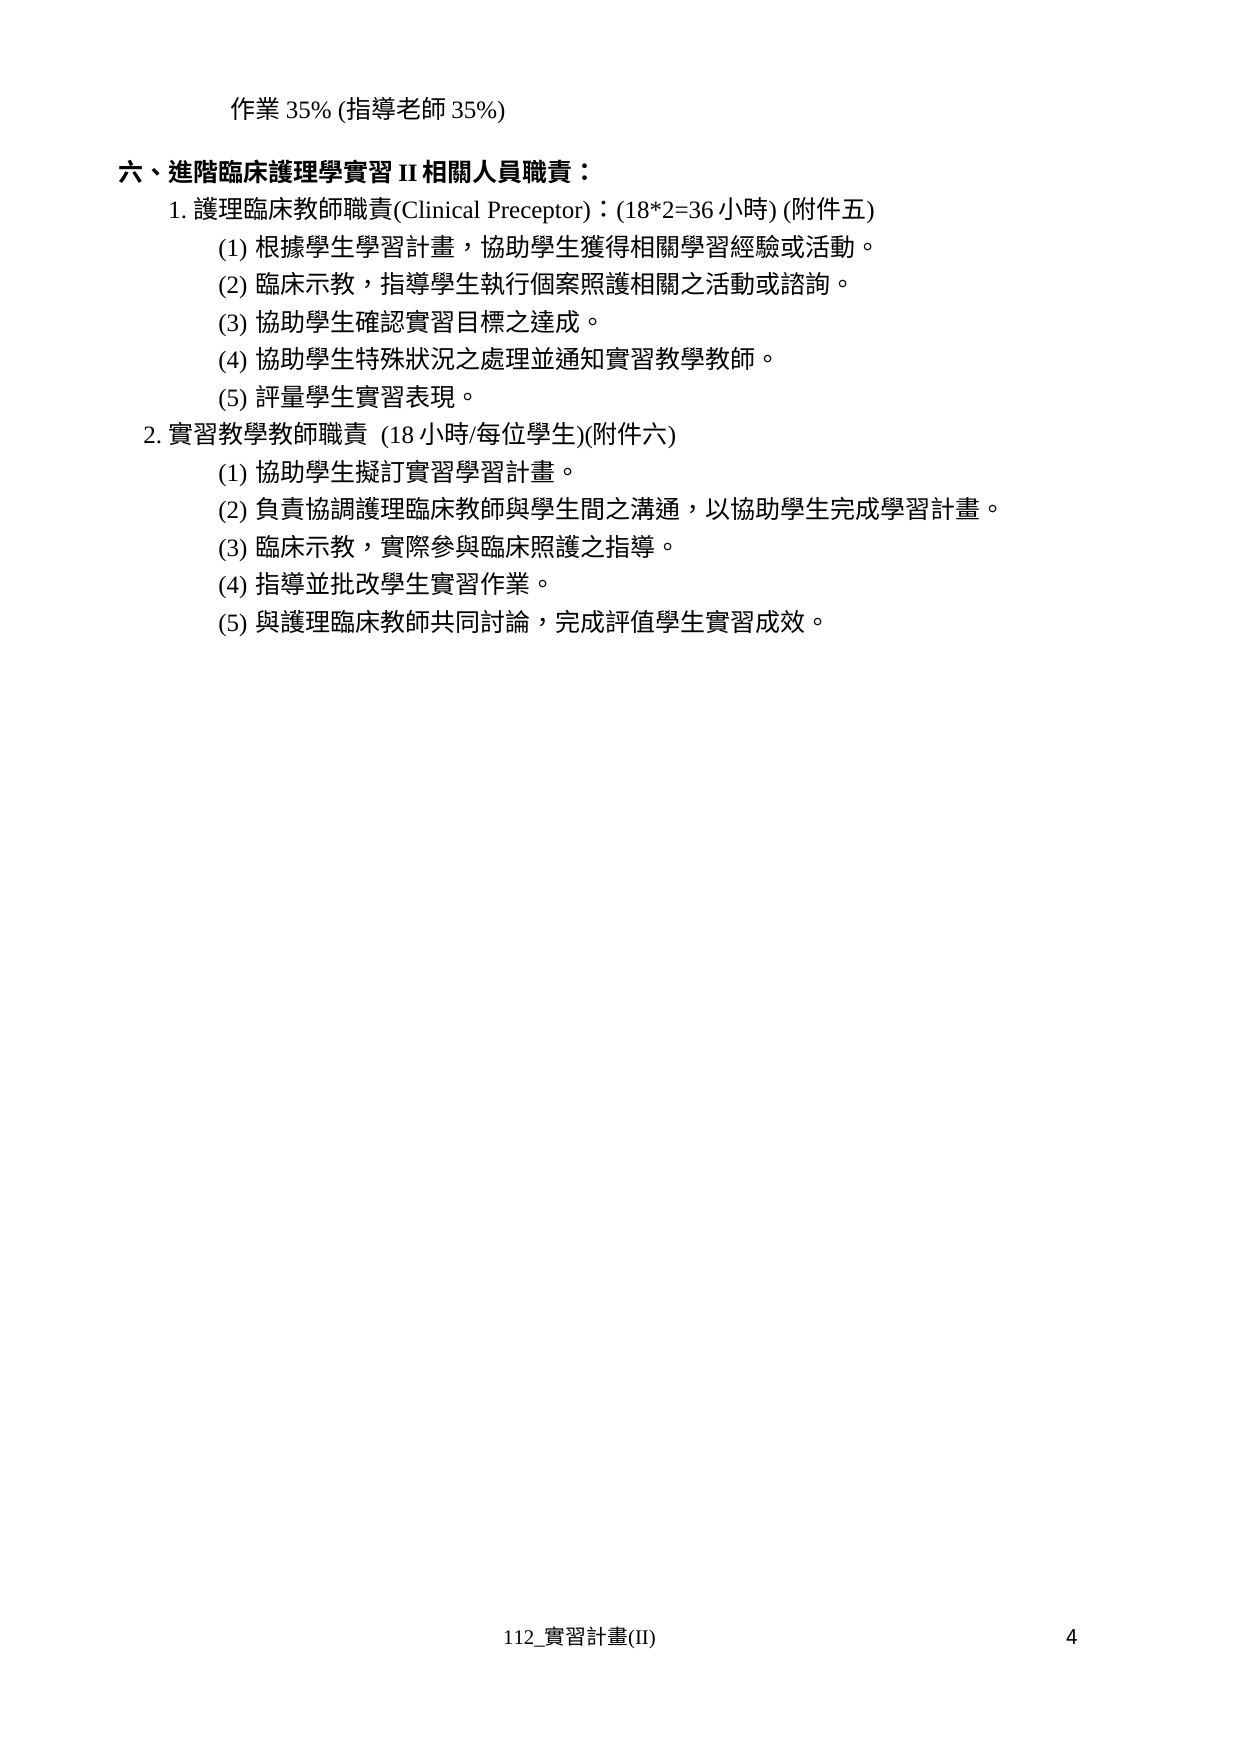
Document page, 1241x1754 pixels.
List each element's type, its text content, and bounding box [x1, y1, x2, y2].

list 協助學生特殊狀況之處理並通知實習教學教師。 [218, 339, 1078, 376]
list 負責協調護理臨床教師與學生間之溝通，以協助學生完成學習計畫。 [218, 489, 1078, 526]
text 2. 實習教學教師職責 (18小時/每位學生)(附件六) [118, 414, 1078, 451]
list 與護理臨床教師共同討論，完成評值學生實習成效。 [218, 601, 1078, 639]
list 協助學生確認實習目標之達成。 [218, 301, 1078, 339]
text 1. 護理臨床教師職責(Clinical Preceptor)：(18*2=36小時) (附件五) [168, 189, 1078, 226]
list 指導並批改學生實習作業。 [218, 564, 1078, 601]
text 作業35% (指導老師35%) [118, 89, 1078, 126]
list 臨床示教，實際參與臨床照護之指導。 [218, 526, 1078, 564]
list 協助學生擬訂實習學習計畫。 [218, 451, 1078, 489]
list 臨床示教，指導學生執行個案照護相關之活動或諮詢。 [218, 264, 1078, 301]
list 評量學生實習表現。 [218, 376, 1078, 414]
text 六、進階臨床護理學實習II相關人員職責： [118, 151, 1078, 189]
list 根據學生學習計畫，協助學生獲得相關學習經驗或活動。 [218, 226, 1078, 264]
